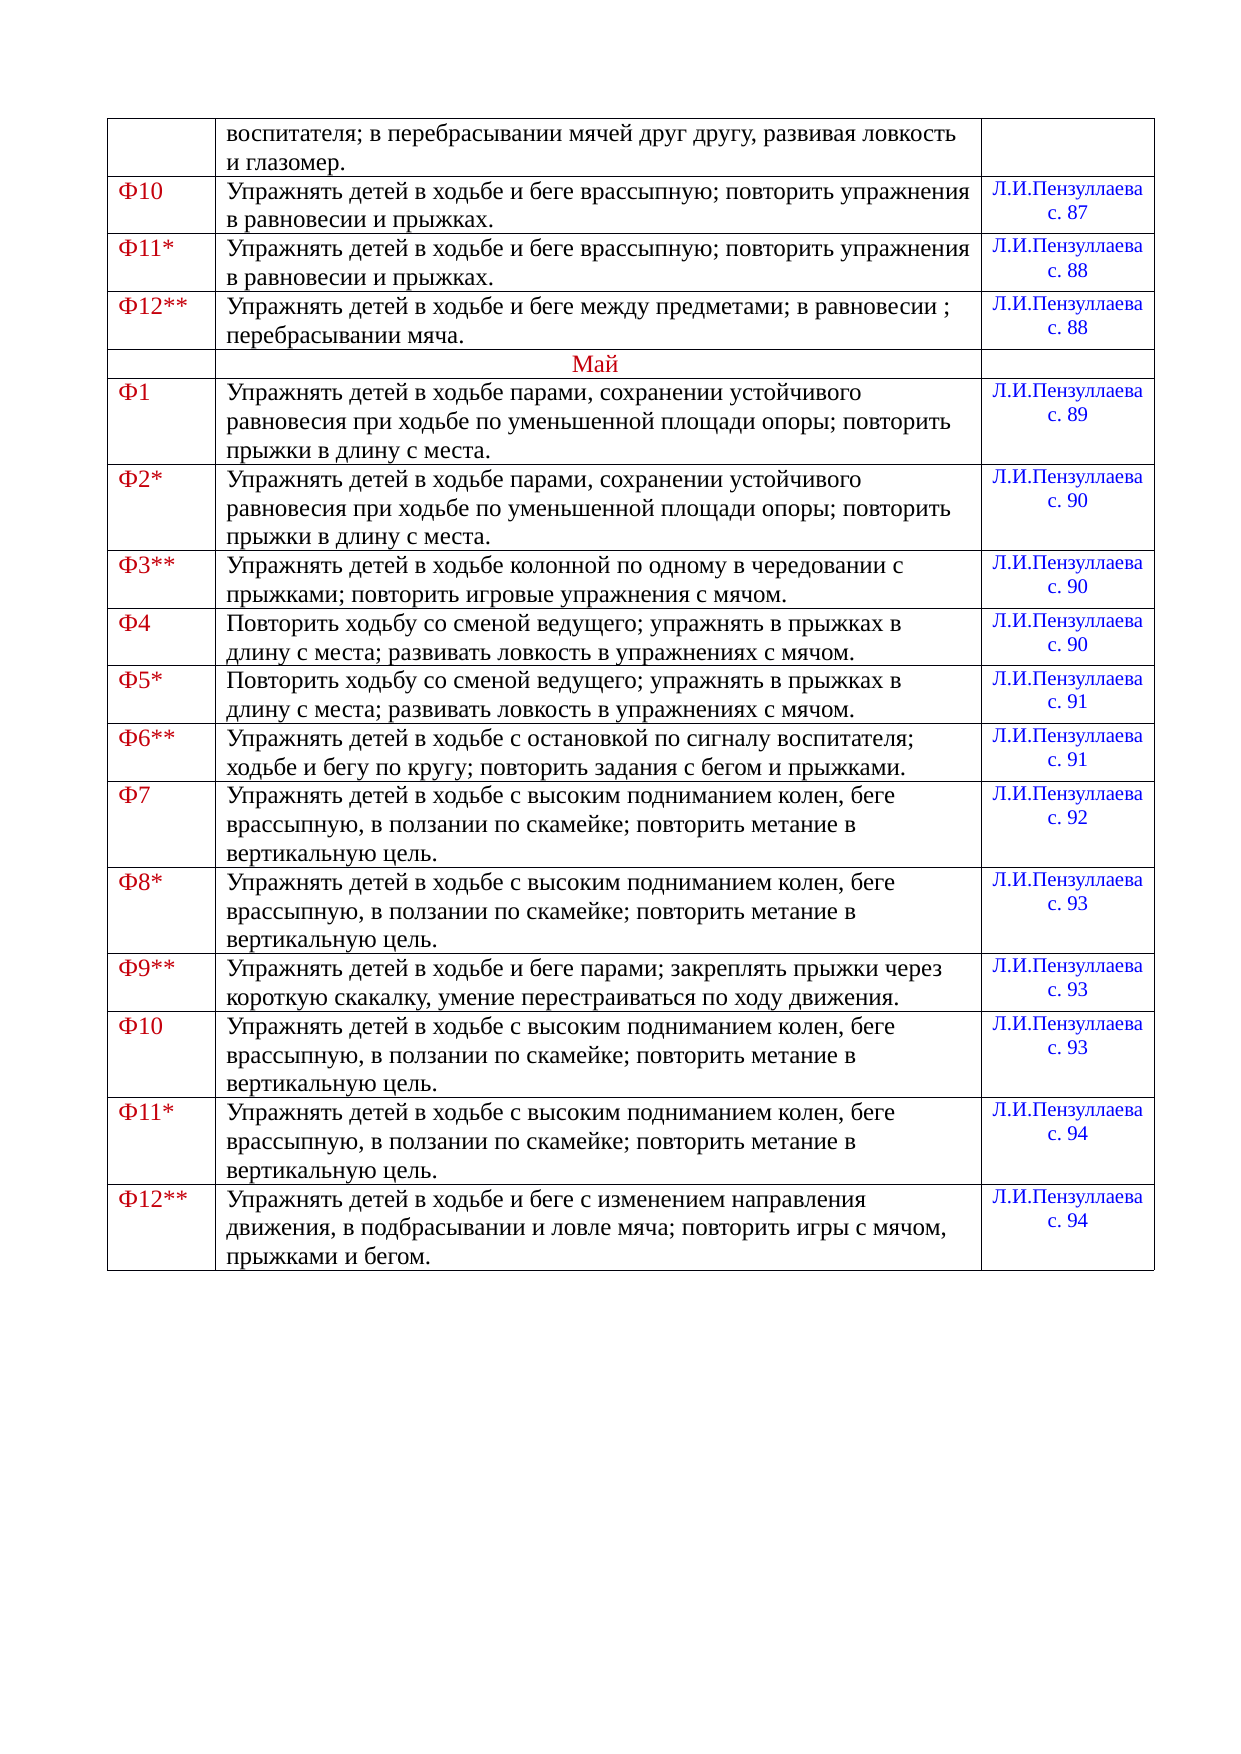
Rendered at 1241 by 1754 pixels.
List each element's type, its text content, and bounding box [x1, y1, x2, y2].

table_cell воспитателя; в перебрасывании мячей друг другу, развивая ловкость и глазомер. [216, 119, 981, 176]
table_cell Упражнять детей в ходьбе парами, сохранении устойчивого равновесия при ходьбе по уменьшенной площади опоры; повторить прыжки в длину с места. [216, 465, 981, 550]
table_cell Упражнять детей в ходьбе с высоким подниманием колен, беге врассыпную, в ползании по скамейке; повторить метание в вертикальную цель. [216, 782, 981, 867]
table_cell Упражнять детей в ходьбе и беге с изменением направления движения, в подбрасывании и ловле мяча; повторить игры с мячом, прыжками и бегом. [216, 1185, 981, 1270]
table_cell Л.И.Пензуллаева с. 88 [982, 292, 1154, 348]
table_cell Ф11* [108, 1098, 215, 1183]
table_cell Ф2* [108, 465, 215, 550]
table_cell Ф11* [108, 234, 215, 291]
table_cell Ф10 [108, 177, 215, 233]
table_cell Ф12** [108, 292, 215, 348]
table_cell [982, 119, 1154, 176]
table_cell [982, 350, 1154, 377]
table_cell Л.И.Пензуллаева с. 90 [982, 609, 1154, 665]
table_cell Ф9** [108, 954, 215, 1011]
table_cell Упражнять детей в ходьбе с высоким подниманием колен, беге врассыпную, в ползании по скамейке; повторить метание в вертикальную цель. [216, 1098, 981, 1183]
table_cell Ф3** [108, 551, 215, 608]
table_cell Ф8* [108, 868, 215, 953]
table_cell Повторить ходьбу со сменой ведущего; упражнять в прыжках в длину с места; развивать ловкость в упражнениях с мячом. [216, 609, 981, 665]
table_cell Повторить ходьбу со сменой ведущего; упражнять в прыжках в длину с места; развивать ловкость в упражнениях с мячом. [216, 666, 981, 723]
table_cell Л.И.Пензуллаева с. 93 [982, 1012, 1154, 1097]
table_cell Упражнять детей в ходьбе и беге между предметами; в равновесии ; перебрасывании мяча. [216, 292, 981, 348]
table_cell Л.И.Пензуллаева с. 90 [982, 465, 1154, 550]
table_cell Л.И.Пензуллаева с. 91 [982, 724, 1154, 781]
table_cell Ф7 [108, 782, 215, 867]
table_cell Л.И.Пензуллаева с. 90 [982, 551, 1154, 608]
table_cell Ф4 [108, 609, 215, 665]
table_cell Упражнять детей в ходьбе парами, сохранении устойчивого равновесия при ходьбе по уменьшенной площади опоры; повторить прыжки в длину с места. [216, 379, 981, 464]
table_cell Л.И.Пензуллаева с. 92 [982, 782, 1154, 867]
table_cell Л.И.Пензуллаева с. 93 [982, 868, 1154, 953]
table_cell Ф1 [108, 379, 215, 464]
table_cell Л.И.Пензуллаева с. 94 [982, 1098, 1154, 1183]
table_cell Упражнять детей в ходьбе с высоким подниманием колен, беге врассыпную, в ползании по скамейке; повторить метание в вертикальную цель. [216, 1012, 981, 1097]
table_cell Л.И.Пензуллаева с. 91 [982, 666, 1154, 723]
table_cell Ф10 [108, 1012, 215, 1097]
table_cell Упражнять детей в ходьбе колонной по одному в чередовании с прыжками; повторить игровые упражнения с мячом. [216, 551, 981, 608]
table_cell [108, 119, 215, 176]
table_cell Май [216, 350, 981, 377]
table_cell Л.И.Пензуллаева с. 94 [982, 1185, 1154, 1270]
table_cell Ф6** [108, 724, 215, 781]
table_cell Л.И.Пензуллаева с. 88 [982, 234, 1154, 291]
table_cell Упражнять детей в ходьбе и беге врассыпную; повторить упражнения в равновесии и прыжках. [216, 177, 981, 233]
table_cell Упражнять детей в ходьбе с остановкой по сигналу воспитателя; ходьбе и бегу по кругу; повторить задания с бегом и прыжками. [216, 724, 981, 781]
table_cell Л.И.Пензуллаева с. 93 [982, 954, 1154, 1011]
table_cell [108, 350, 215, 377]
table_cell Упражнять детей в ходьбе и беге врассыпную; повторить упражнения в равновесии и прыжках. [216, 234, 981, 291]
table_cell Упражнять детей в ходьбе и беге парами; закреплять прыжки через короткую скакалку, умение перестраиваться по ходу движения. [216, 954, 981, 1011]
table_cell Упражнять детей в ходьбе с высоким подниманием колен, беге врассыпную, в ползании по скамейке; повторить метание в вертикальную цель. [216, 868, 981, 953]
table_cell Л.И.Пензуллаева с. 89 [982, 379, 1154, 464]
table_cell Ф12** [108, 1185, 215, 1270]
table_cell Л.И.Пензуллаева с. 87 [982, 177, 1154, 233]
table_cell Ф5* [108, 666, 215, 723]
